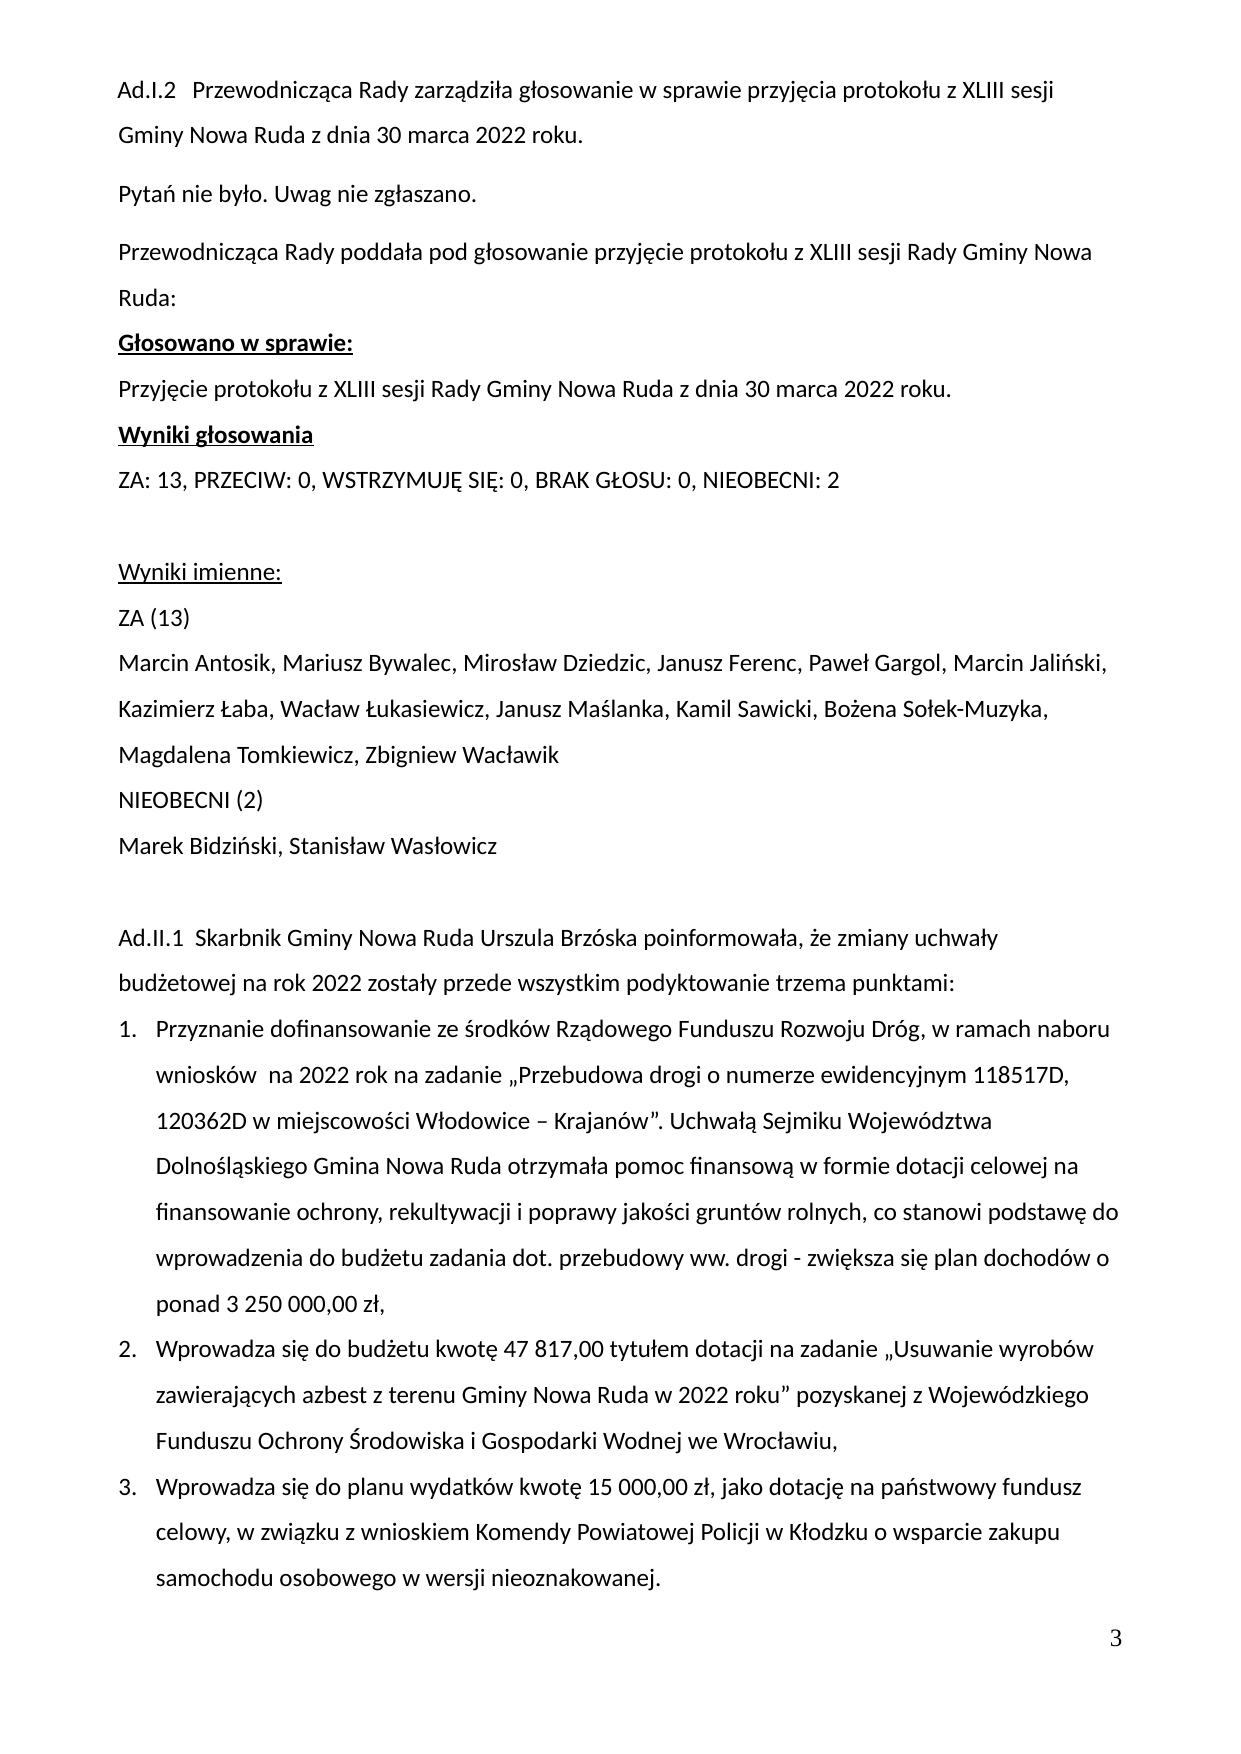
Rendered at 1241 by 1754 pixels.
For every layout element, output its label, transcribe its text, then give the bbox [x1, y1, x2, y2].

list Wprowadza się do budżetu kwotę 47 817,00 tytułem dotacji na zadanie „Usuwanie wyrobów zawierających azbest z terenu Gminy Nowa Ruda w 2022 roku” pozyskanej z Wojewódzkiego Funduszu Ochrony Środowiska i Gospodarki Wodnej we Wrocławiu, [118, 1333, 1122, 1455]
text Przewodnicząca Rady poddała pod głosowanie przyjęcie protokołu z XLIII sesji Rady Gminy Nowa Ruda: [118, 236, 1122, 312]
text Pytań nie było. Uwag nie zgłaszano. [118, 178, 1122, 208]
list Przyznanie dofinansowanie ze środków Rządowego Funduszu Rozwoju Dróg, w ramach naboru wniosków na 2022 rok na zadanie „Przebudowa drogi o numerze ewidencyjnym 118517D, 120362D w miejscowości Włodowice – Krajanów”. Uchwałą Sejmiku Województwa Dolnośląskiego Gmina Nowa Ruda otrzymała pomoc finansową w formie dotacji celowej na finansowanie ochrony, rekultywacji i poprawy jakości gruntów rolnych, co stanowi podstawę do wprowadzenia do budżetu zadania dot. przebudowy ww. drogi - zwiększa się plan dochodów o ponad 3 250 000,00 zł, [118, 1013, 1122, 1318]
list Przewodnicząca Rady zarządziła głosowanie w sprawie przyjęcia protokołu z XLIII sesji Gminy Nowa Ruda z dnia 30 marca 2022 roku. [117, 74, 1122, 150]
text Wyniki imienne: ZA (13) Marcin Antosik, Mariusz Bywalec, Mirosław Dziedzic, Janusz Ferenc, Paweł Gargol, Marcin Jaliński, Kazimierz Łaba, Wacław Łukasiewicz, Janusz Maślanka, Kamil Sawicki, Bożena Sołek-Muzyka, Magdalena Tomkiewicz, Zbigniew Wacławik NIEOBECNI (2) Marek Bidziński, Stanisław Wasłowicz Ad.II.1 Skarbnik Gminy Nowa Ruda Urszula Brzóska poinformowała, że zmiany uchwały budżetowej na rok 2022 zostały przede wszystkim podyktowanie trzema punktami: [118, 510, 1122, 998]
list Wprowadza się do planu wydatków kwotę 15 000,00 zł, jako dotację na państwowy fundusz celowy, w związku z wnioskiem Komendy Powiatowej Policji w Kłodzku o wsparcie zakupu samochodu osobowego w wersji nieoznakowanej. [118, 1471, 1122, 1593]
text Wyniki głosowania ZA: 13, PRZECIW: 0, WSTRZYMUJĘ SIĘ: 0, BRAK GŁOSU: 0, NIEOBECNI: 2 [118, 419, 1122, 495]
text Głosowano w sprawie: Przyjęcie protokołu z XLIII sesji Rady Gminy Nowa Ruda z dnia 30 marca 2022 roku. [118, 327, 1122, 404]
